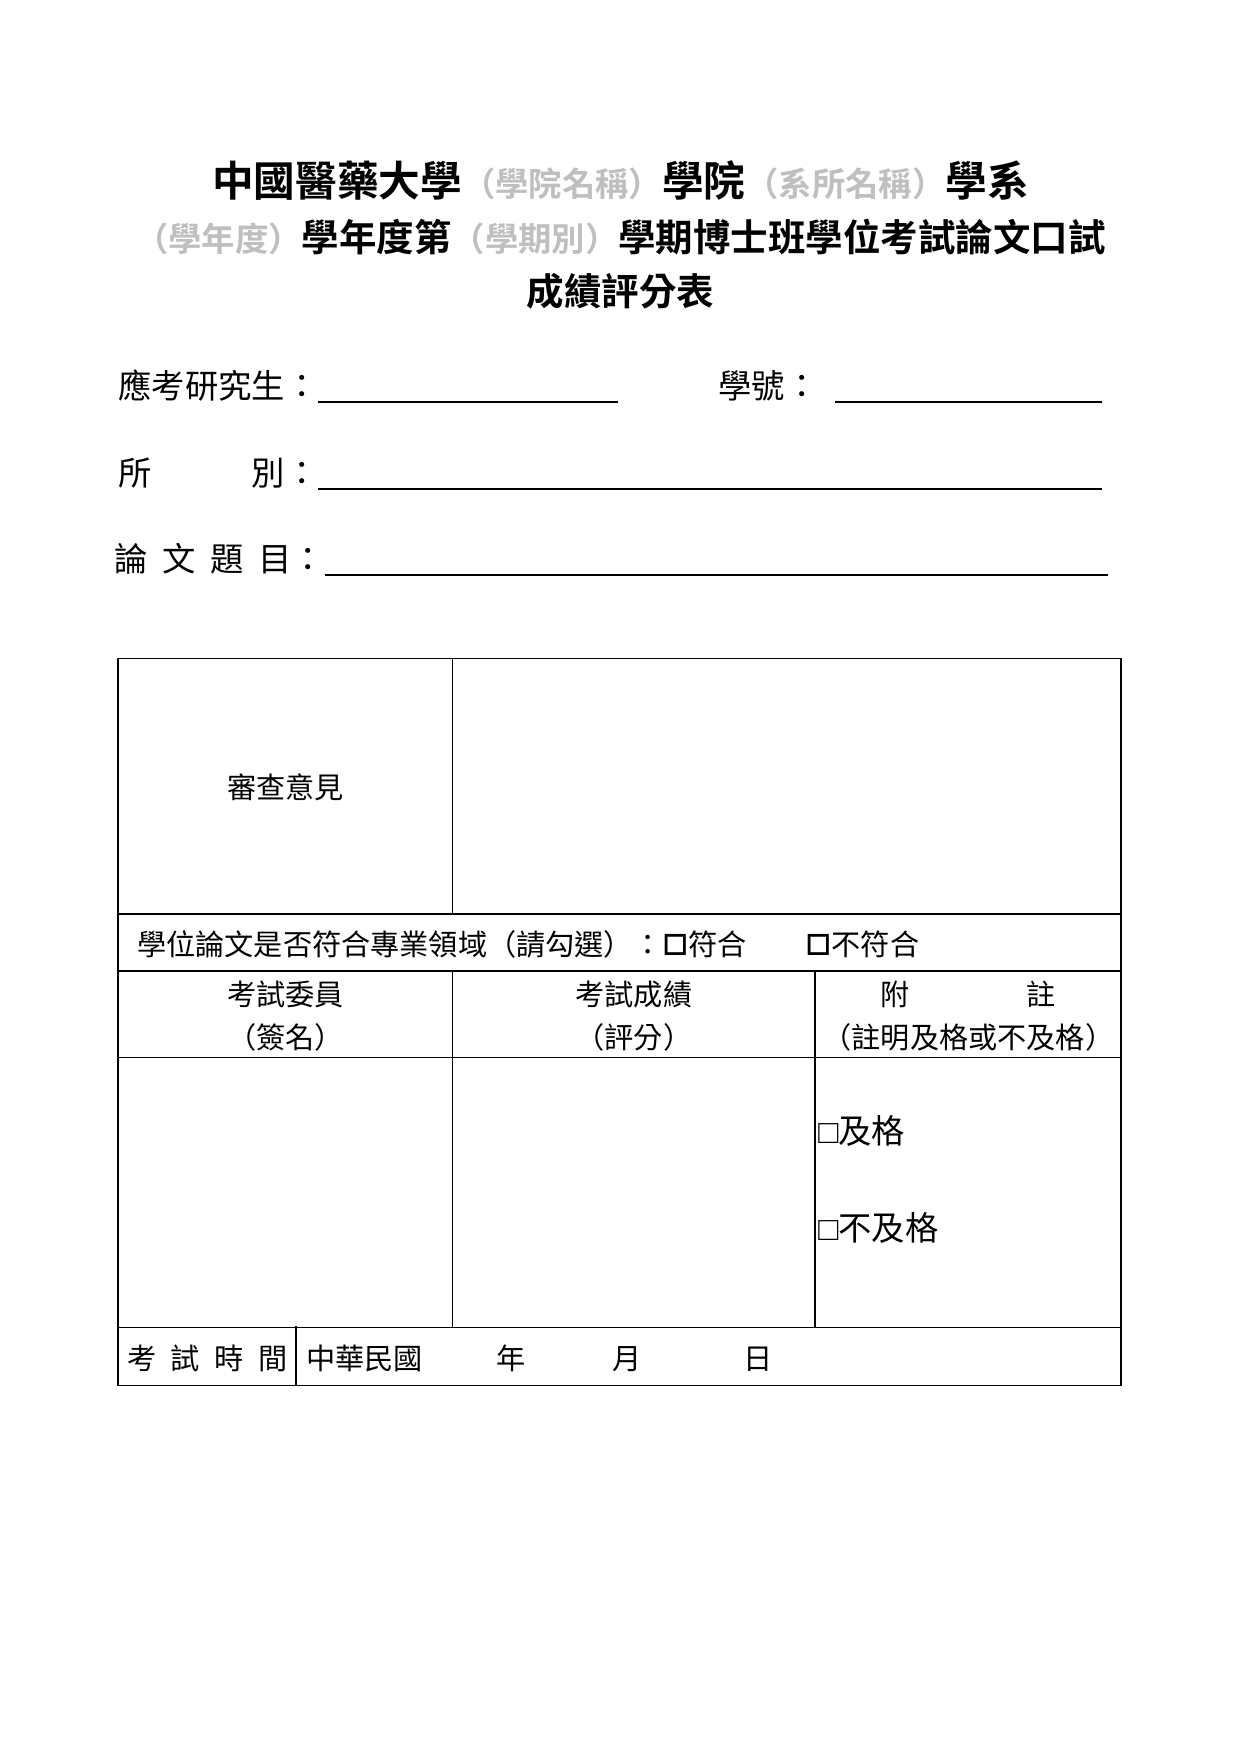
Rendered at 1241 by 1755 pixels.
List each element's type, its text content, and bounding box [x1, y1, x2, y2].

text 中國醫藥大學（學院名稱）學院（系所名稱）學系 [118, 148, 1122, 208]
table_header 審查意見 [119, 659, 452, 913]
table_header [453, 659, 1120, 913]
table_cell 考 試 時 間 [119, 1328, 295, 1385]
table_cell 考試委員 （簽名） [119, 972, 452, 1057]
table_cell 考試成績 （評分） [453, 972, 814, 1057]
table_cell □及格 □不及格 [816, 1058, 1120, 1326]
table_cell [453, 1058, 814, 1326]
text 所 別： [118, 446, 1122, 494]
table_cell 中華民國 年 月 日 [297, 1328, 1120, 1385]
text 論 文 題 目： [114, 533, 1122, 581]
table_cell [119, 1058, 452, 1326]
text （學年度）學年度第（學期別）學期博士班學位考試論文口試成績評分表 [118, 208, 1122, 317]
table_cell 附 註 （註明及格或不及格） [816, 972, 1120, 1057]
table_cell 學位論文是否符合專業領域（請勾選）：符合 不符合 [119, 915, 1120, 970]
text 應考研究生： 學號： [118, 360, 1122, 408]
